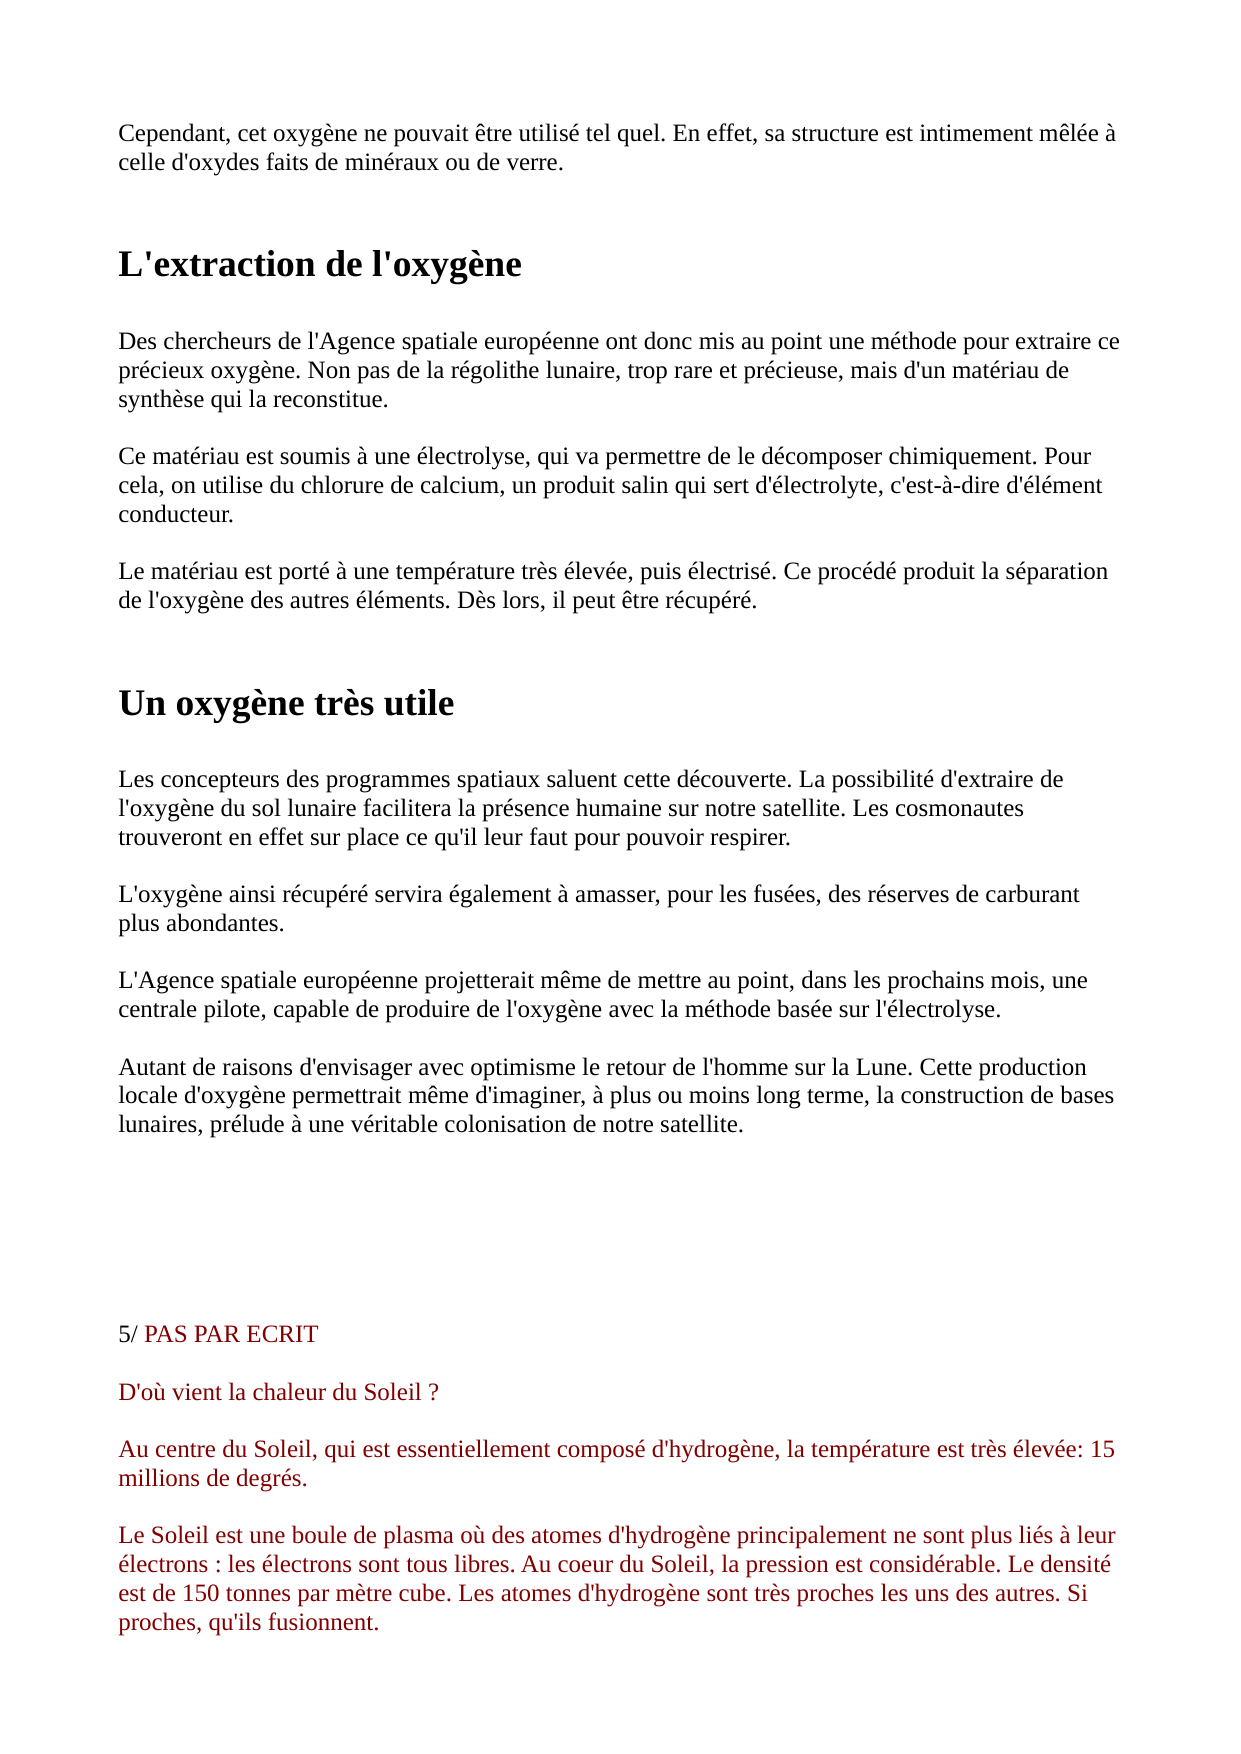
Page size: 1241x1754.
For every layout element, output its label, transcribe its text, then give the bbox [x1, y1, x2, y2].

text Cependant, cet oxygène ne pouvait être utilisé tel quel. En effet, sa structure est intimement mêlée à celle d'oxydes faits de minéraux ou de verre. [118, 118, 1122, 204]
subtitle Un oxygène très utile [118, 680, 1122, 723]
text Le Soleil est une boule de plasma où des atomes d'hydrogène principalement ne sont plus liés à leur électrons : les électrons sont tous libres. Au coeur du Soleil, la pression est considérable. Le densité est de 150 tonnes par mètre cube. Les atomes d'hydrogène sont très proches les uns des autres. Si proches, qu'ils fusionnent. [118, 1521, 1122, 1636]
subtitle L'extraction de l'oxygène [118, 242, 1122, 285]
text Au centre du Soleil, qui est essentiellement composé d'hydrogène, la température est très élevée: 15 millions de degrés. [118, 1434, 1122, 1492]
text 5/ PAS PAR ECRIT [118, 1319, 1122, 1348]
text D'où vient la chaleur du Soleil ? [118, 1377, 1122, 1406]
text Les concepteurs des programmes spatiaux saluent cette découverte. La possibilité d'extraire de l'oxygène du sol lunaire facilitera la présence humaine sur notre satellite. Les cosmonautes trouveront en effet sur place ce qu'il leur faut pour pouvoir respirer. L'oxygène ainsi récupéré servira également à amasser, pour les fusées, des réserves de carburant plus abondantes. L'Agence spatiale européenne projetterait même de mettre au point, dans les prochains mois, une centrale pilote, capable de produire de l'oxygène avec la méthode basée sur l'électrolyse. Autant de raisons d'envisager avec optimisme le retour de l'homme sur la Lune. Cette production locale d'oxygène permettrait même d'imaginer, à plus ou moins long terme, la construction de bases lunaires, prélude à une véritable colonisation de notre satellite. [118, 736, 1122, 1138]
text Des chercheurs de l'Agence spatiale européenne ont donc mis au point une méthode pour extraire ce précieux oxygène. Non pas de la régolithe lunaire, trop rare et précieuse, mais d'un matériau de synthèse qui la reconstitue. Ce matériau est soumis à une électrolyse, qui va permettre de le décomposer chimiquement. Pour cela, on utilise du chlorure de calcium, un produit salin qui sert d'électrolyte, c'est-à-dire d'élément conducteur. Le matériau est porté à une température très élevée, puis électrisé. Ce procédé produit la séparation de l'oxygène des autres éléments. Dès lors, il peut être récupéré. [118, 297, 1122, 642]
